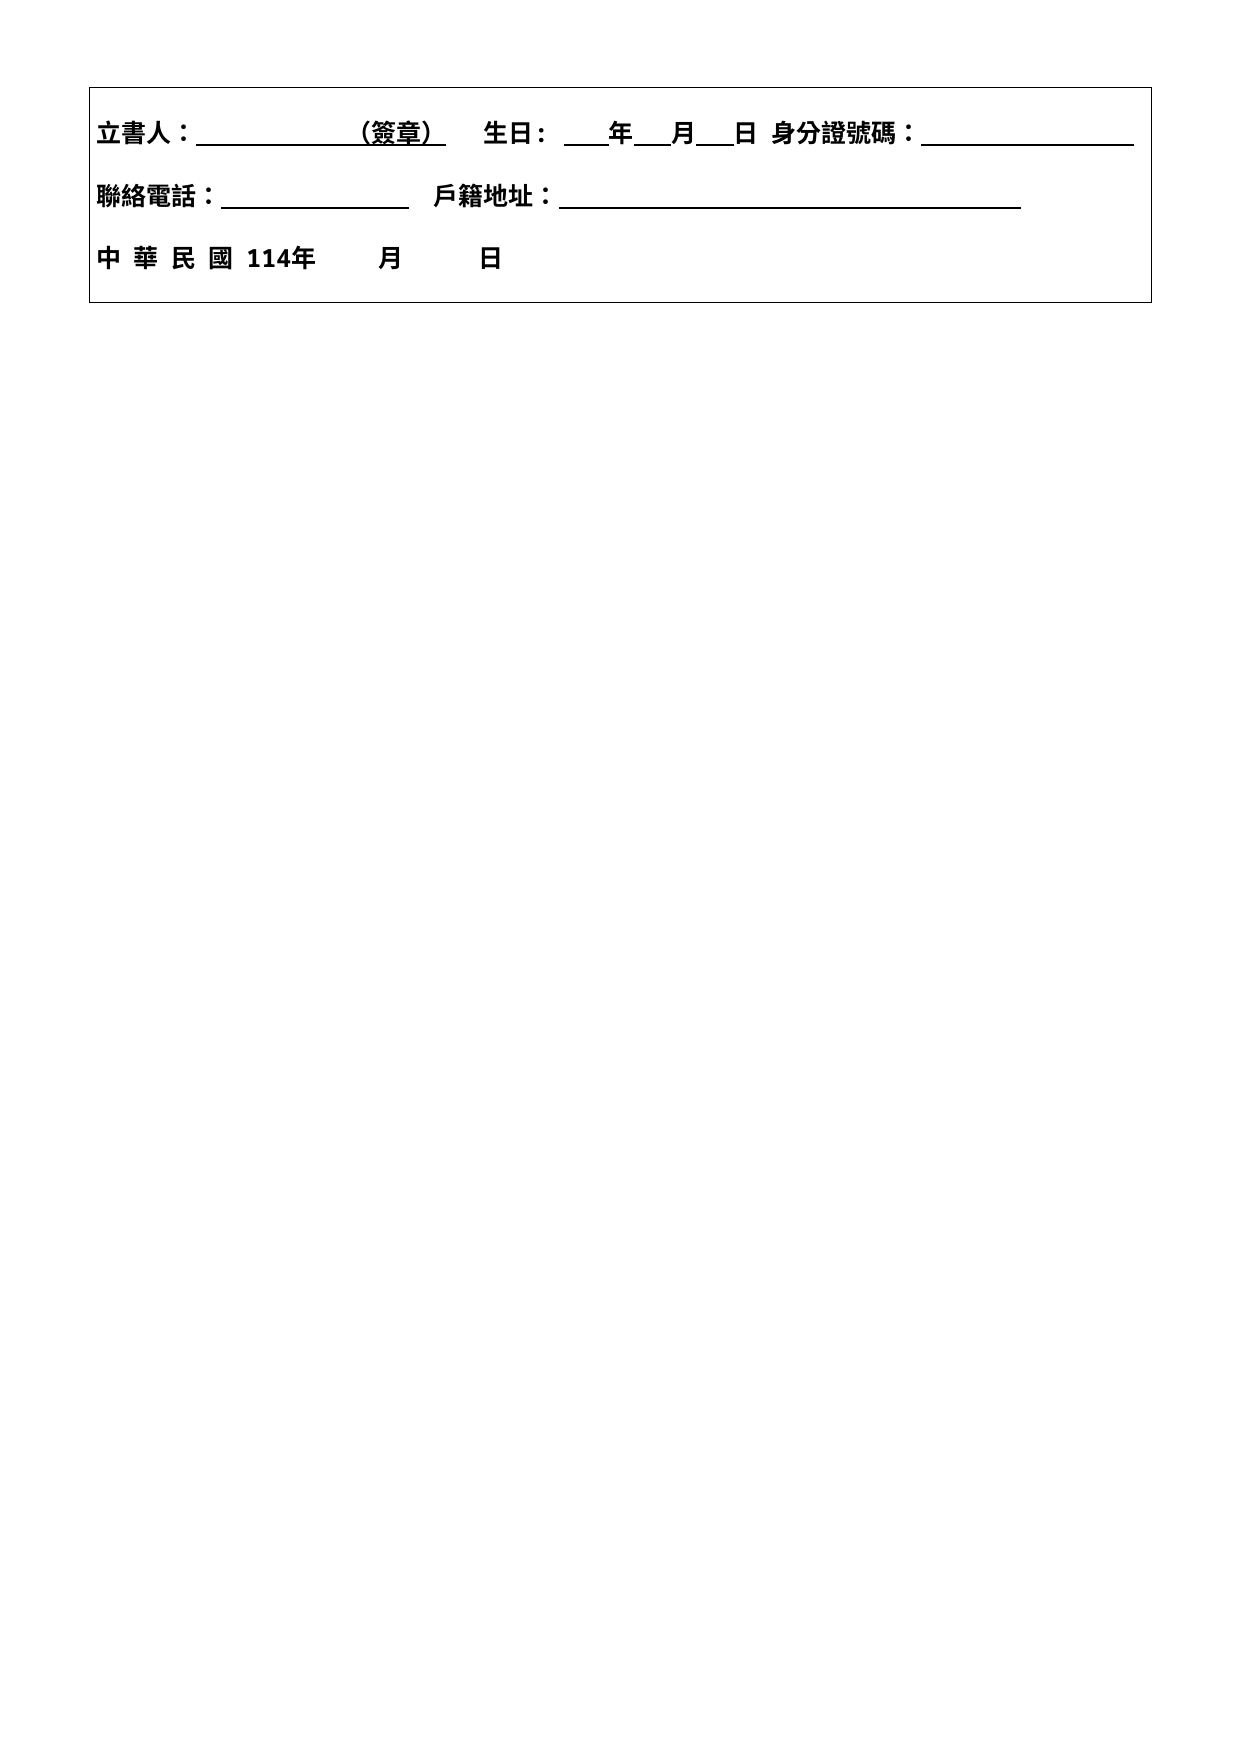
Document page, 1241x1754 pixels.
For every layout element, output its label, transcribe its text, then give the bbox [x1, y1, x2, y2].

text 聯絡電話： 戶籍地址： [90, 149, 1151, 212]
text 立書人： （簽章） 生日: 年 月 日 身分證號碼： [90, 88, 1151, 149]
text 中 華 民 國 114年 月 日 [90, 212, 1151, 302]
